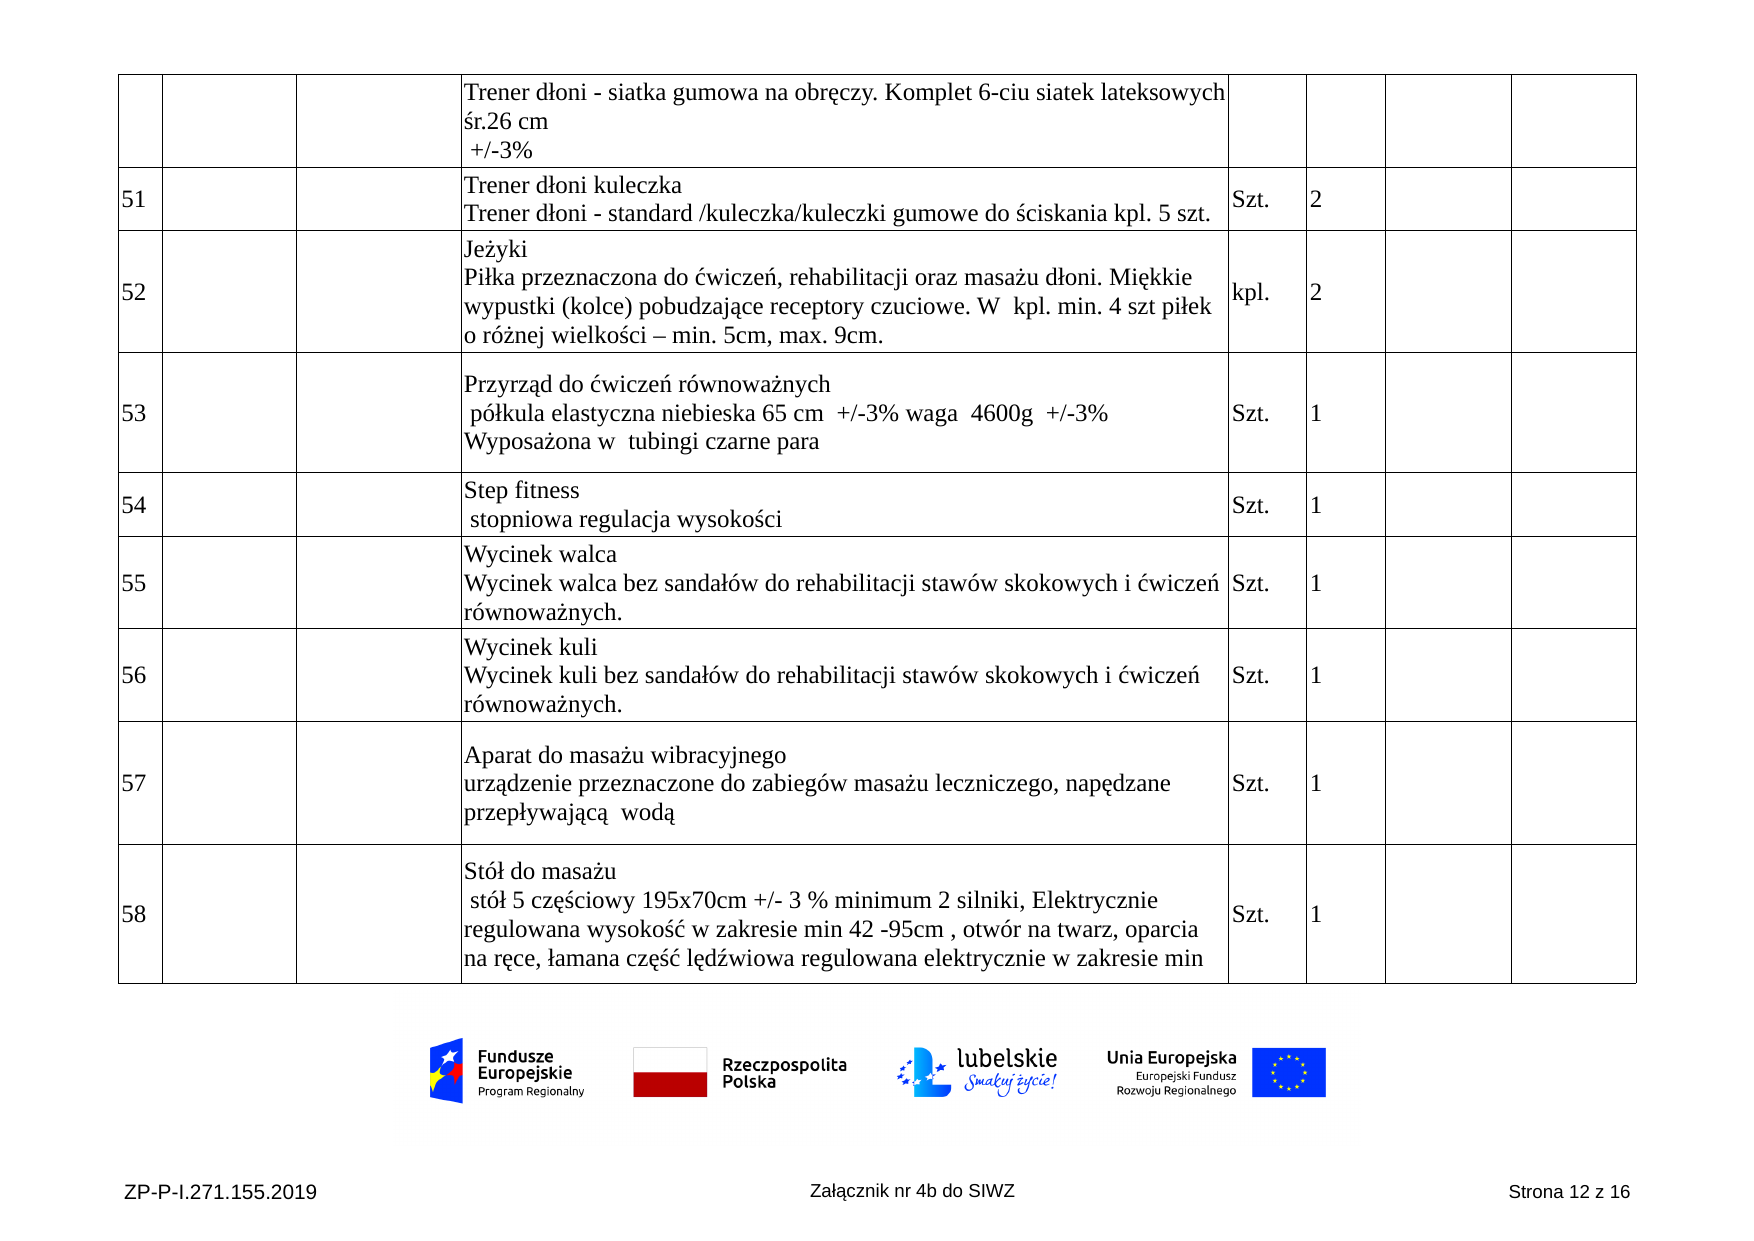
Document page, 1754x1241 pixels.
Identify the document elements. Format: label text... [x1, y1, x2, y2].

picture [392, 990, 1362, 1146]
table_cell 1 [1307, 629, 1385, 721]
table_cell [1386, 231, 1511, 352]
table_cell Szt. [1229, 473, 1306, 536]
table_cell Jeżyki Piłka przeznaczona do ćwiczeń, rehabilitacji oraz masażu dłoni. Miękkie wypustki (kolce) pobudzające receptory czuciowe. W kpl. min. 4 szt piłek o różnej wielkości – min. 5cm, max. 9cm. [462, 231, 1228, 352]
table_cell [1386, 629, 1511, 721]
table_cell Wycinek walca Wycinek walca bez sandałów do rehabilitacji stawów skokowych i ćwiczeń równoważnych. [462, 537, 1228, 628]
table_cell 51 [119, 168, 162, 230]
table_cell Wycinek kuli Wycinek kuli bez sandałów do rehabilitacji stawów skokowych i ćwiczeń równoważnych. [462, 629, 1228, 721]
table_cell [1512, 537, 1636, 628]
table_cell [297, 722, 461, 844]
table_cell 55 [119, 537, 162, 628]
table_cell [1512, 353, 1636, 472]
table_cell [1512, 75, 1636, 166]
table_cell [1386, 845, 1511, 983]
table_cell Trener dłoni kuleczka Trener dłoni - standard /kuleczka/kuleczki gumowe do ściskania kpl. 5 szt. [462, 168, 1228, 230]
table_cell Szt. [1229, 722, 1306, 844]
table_cell 58 [119, 845, 162, 983]
table_cell 2 [1307, 231, 1385, 352]
table_cell [1386, 537, 1511, 628]
table_cell [163, 168, 296, 230]
table_cell [1386, 473, 1511, 536]
table_cell [297, 629, 461, 721]
table_cell Step fitness stopniowa regulacja wysokości [462, 473, 1228, 536]
table_cell [1512, 845, 1636, 983]
table_cell [1307, 75, 1385, 166]
table_cell [1512, 168, 1636, 230]
table_cell Szt. [1229, 629, 1306, 721]
table_cell 1 [1307, 845, 1385, 983]
table_cell [1512, 722, 1636, 844]
table_cell [163, 231, 296, 352]
table_cell 1 [1307, 722, 1385, 844]
table_cell [1512, 629, 1636, 721]
table_cell [297, 353, 461, 472]
table_cell Szt. [1229, 845, 1306, 983]
table_cell [163, 629, 296, 721]
table_cell 1 [1307, 537, 1385, 628]
table_cell [297, 537, 461, 628]
table_cell [297, 168, 461, 230]
table_cell [297, 75, 461, 166]
table_cell 56 [119, 629, 162, 721]
table_cell [163, 722, 296, 844]
table_cell [297, 231, 461, 352]
table_cell [163, 845, 296, 983]
table_cell [1229, 75, 1306, 166]
table_cell [1386, 722, 1511, 844]
table_cell Stół do masażu stół 5 częściowy 195x70cm +/- 3 % minimum 2 silniki, Elektrycznie regulowana wysokość w zakresie min 42 -95cm , otwór na twarz, oparcia na ręce, łamana część lędźwiowa regulowana elektrycznie w zakresie min [462, 845, 1228, 983]
table_cell [163, 353, 296, 472]
table_cell 1 [1307, 353, 1385, 472]
table_cell Szt. [1229, 537, 1306, 628]
table_cell [163, 473, 296, 536]
table_cell Szt. [1229, 353, 1306, 472]
table_cell kpl. [1229, 231, 1306, 352]
table_cell 2 [1307, 168, 1385, 230]
table_cell [1512, 473, 1636, 536]
table_cell [163, 537, 296, 628]
table_cell [297, 473, 461, 536]
table_cell [119, 75, 162, 166]
table_cell [163, 75, 296, 166]
table_cell [1512, 231, 1636, 352]
table_cell Aparat do masażu wibracyjnego urządzenie przeznaczone do zabiegów masażu leczniczego, napędzane przepływającą wodą [462, 722, 1228, 844]
table_cell 54 [119, 473, 162, 536]
table_cell Przyrząd do ćwiczeń równoważnych półkula elastyczna niebieska 65 cm +/-3% waga 4600g +/-3% Wyposażona w tubingi czarne para [462, 353, 1228, 472]
table_cell Trener dłoni - siatka gumowa na obręczy. Komplet 6-ciu siatek lateksowych śr.26 cm +/-3% [462, 75, 1228, 166]
table_cell [1386, 75, 1511, 166]
table_cell 52 [119, 231, 162, 352]
table_cell [1386, 168, 1511, 230]
table_cell 1 [1307, 473, 1385, 536]
table_cell [1386, 353, 1511, 472]
table_cell 53 [119, 353, 162, 472]
table_cell Szt. [1229, 168, 1306, 230]
table_cell [297, 845, 461, 983]
table_cell 57 [119, 722, 162, 844]
